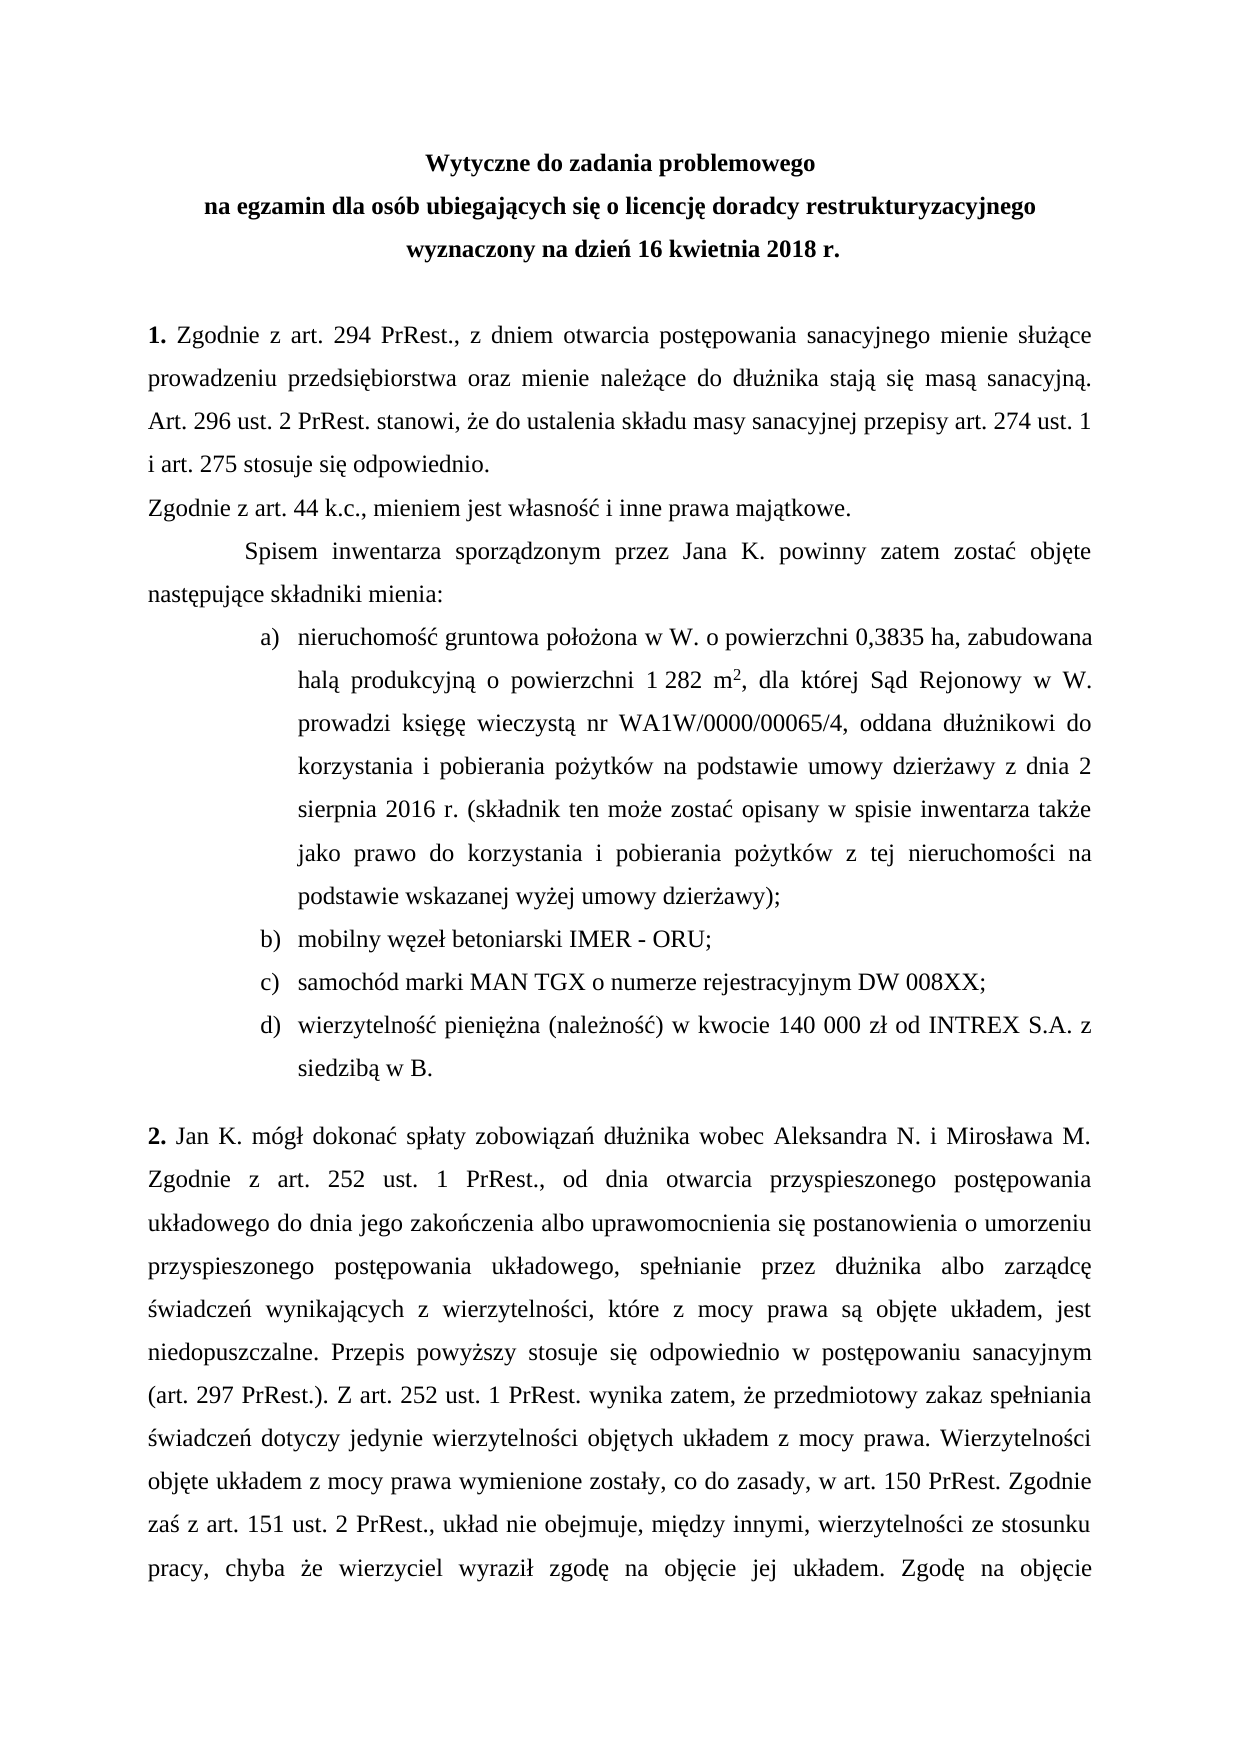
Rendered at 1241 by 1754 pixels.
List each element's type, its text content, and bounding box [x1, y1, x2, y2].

list samochód marki MAN TGX o numerze rejestracyjnym DW 008XX; [260, 967, 1093, 996]
list Spisem inwentarza sporządzonym przez Jana K. powinny zatem zostać objęte następujące składniki mienia: [148, 536, 1093, 608]
list wierzytelność pieniężna (należność) w kwocie 140 000 zł od INTREX S.A. z siedzibą w B. [260, 1010, 1093, 1082]
list mobilny węzeł betoniarski IMER - ORU; [260, 924, 1093, 953]
list nieruchomość gruntowa położona w W. o powierzchni 0,3835 ha, zabudowana halą produkcyjną o powierzchni 1 282 m2, dla której Sąd Rejonowy w W. prowadzi księgę wieczystą nr WA1W/0000/00065/4, oddana dłużnikowi do korzystania i pobierania pożytków na podstawie umowy dzierżawy z dnia 2 sierpnia 2016 r. (składnik ten może zostać opisany w spisie inwentarza także jako prawo do korzystania i pobierania pożytków z tej nieruchomości na podstawie wskazanej wyżej umowy dzierżawy); [260, 622, 1093, 909]
list Zgodnie z art. 44 k.c., mieniem jest własność i inne prawa majątkowe. [148, 493, 1093, 521]
list 2. Jan K. mógł dokonać spłaty zobowiązań dłużnika wobec Aleksandra N. i Mirosława M. Zgodnie z art. 252 ust. 1 PrRest., od dnia otwarcia przyspieszonego postępowania układowego do dnia jego zakończenia albo uprawomocnienia się postanowienia o umorzeniu przyspieszonego postępowania układowego, spełnianie przez dłużnika albo zarządcę świadczeń wynikających z wierzytelności, które z mocy prawa są objęte układem, jest niedopuszczalne. Przepis powyższy stosuje się odpowiednio w postępowaniu sanacyjnym (art. 297 PrRest.). Z art. 252 ust. 1 PrRest. wynika zatem, że przedmiotowy zakaz spełniania świadczeń dotyczy jedynie wierzytelności objętych układem z mocy prawa. Wierzytelności objęte układem z mocy prawa wymienione zostały, co do zasady, w art. 150 PrRest. Zgodnie zaś z art. 151 ust. 2 PrRest., układ nie obejmuje, między innymi, wierzytelności ze stosunku pracy, chyba że wierzyciel wyraził zgodę na objęcie jej układem. Zgodę na objęcie [148, 1121, 1093, 1581]
list 1. Zgodnie z art. 294 PrRest., z dniem otwarcia postępowania sanacyjnego mienie służące prowadzeniu przedsiębiorstwa oraz mienie należące do dłużnika stają się masą sanacyjną. Art. 296 ust. 2 PrRest. stanowi, że do ustalenia składu masy sanacyjnej przepisy art. 274 ust. 1 i art. 275 stosuje się odpowiednio. [148, 320, 1093, 478]
text Wytyczne do zadania problemowego [148, 148, 1093, 176]
text na egzamin dla osób ubiegających się o licencję doradcy restrukturyzacyjnego wyznaczony na dzień 16 kwietnia 2018 r. [148, 191, 1093, 263]
